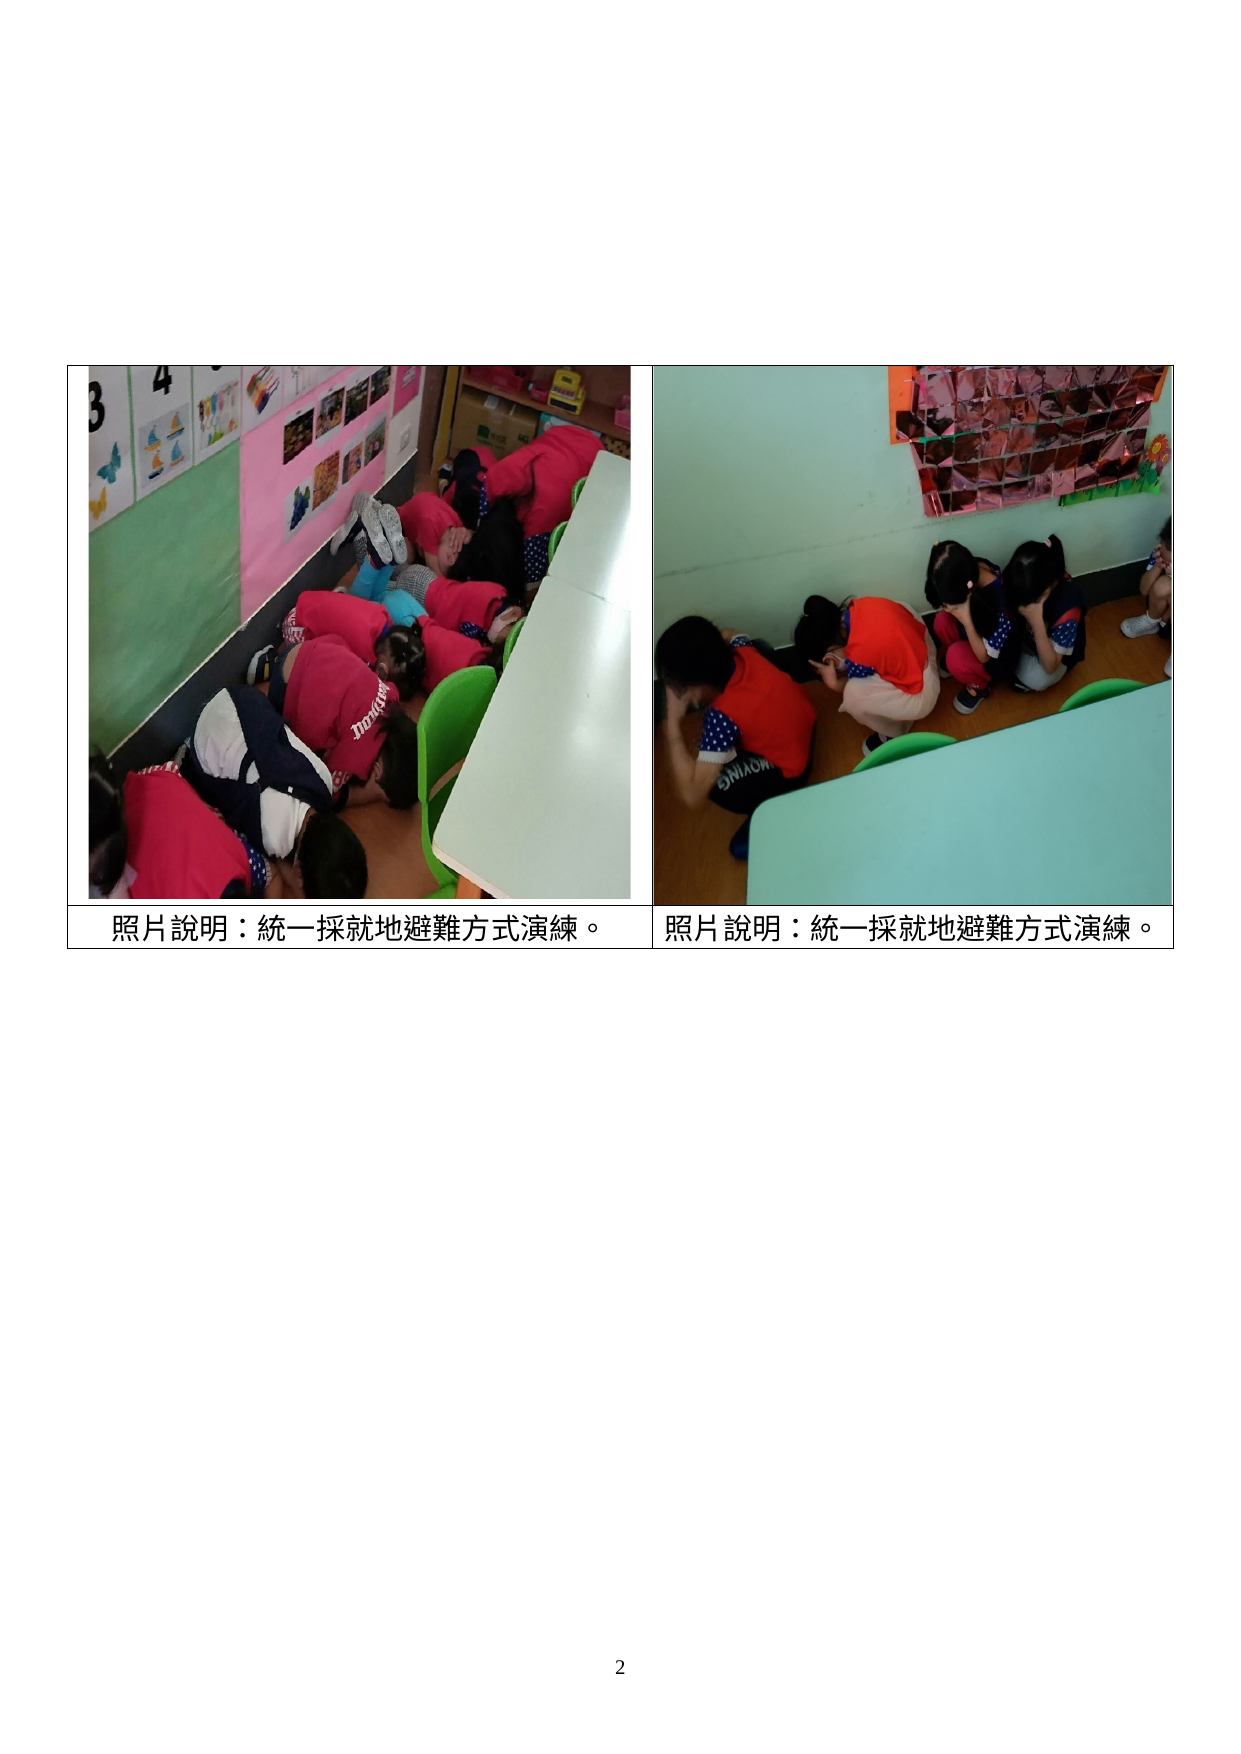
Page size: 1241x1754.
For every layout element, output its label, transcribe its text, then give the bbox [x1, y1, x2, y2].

table_cell 照片說明：統一採就地避難方式演練。 [653, 906, 1173, 948]
table_cell [68, 366, 652, 904]
table_cell 照片說明：統一採就地避難方式演練。 [68, 906, 652, 948]
